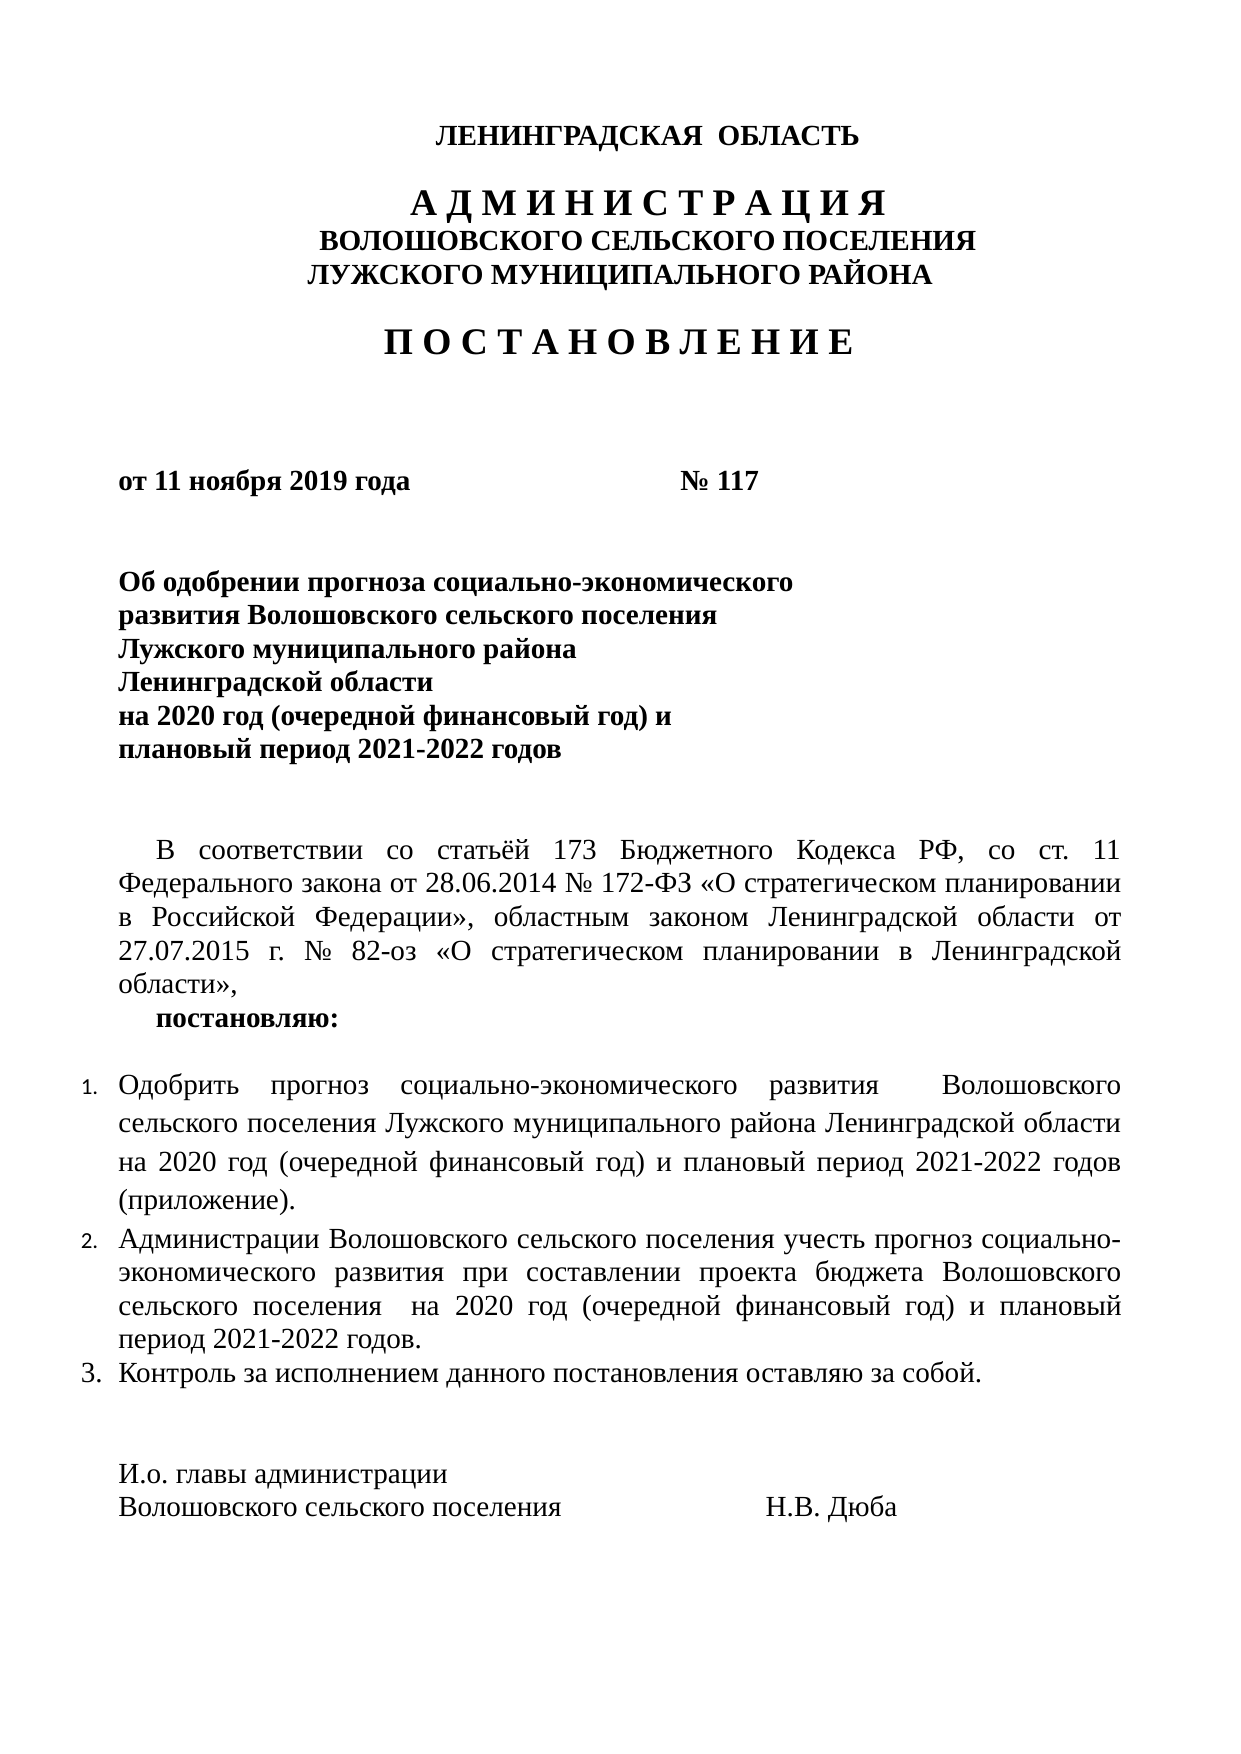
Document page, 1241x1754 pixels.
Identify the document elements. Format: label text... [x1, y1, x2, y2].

text развития Волошовского сельского поселения [118, 597, 1122, 631]
text Лужского муниципального района [118, 631, 1122, 664]
text Ленинградской области [118, 664, 1122, 698]
text плановый период 2021-2022 годов [118, 731, 1122, 765]
subtitle от 11 ноября 2019 года № 117 [118, 463, 1122, 497]
list Контроль за исполнением данного постановления оставляю за собой. [81, 1355, 1122, 1389]
subtitle ВОЛОШОВСКОГО СЕЛЬСКОГО ПОСЕЛЕНИЯ [118, 223, 1177, 257]
text ЛУЖСКОГО МУНИЦИПАЛЬНОГО РАЙОНА [118, 257, 1122, 291]
text ЛЕНИНГРАДСКАЯ ОБЛАСТЬ [118, 118, 1177, 152]
list Одобрить прогноз социально-экономического развития Волошовского сельского поселения Лужского муниципального района Ленинградской области на 2020 год (очередной финансовый год) и плановый период 2021-2022 годов (приложение). [81, 1067, 1122, 1216]
text В соответствии со статьёй 173 Бюджетного Кодекса РФ, со ст. 11 Федерального закона от 28.06.2014 № 172-ФЗ «О стратегическом планировании в Российской Федерации», областным законом Ленинградской области от 27.07.2015 г. № 82-оз «О стратегическом планировании в Ленинградской области», [118, 832, 1122, 1000]
text Об одобрении прогноза социально-экономического [118, 564, 1122, 597]
text И.о. главы администрации [118, 1456, 1122, 1489]
text постановляю: [118, 1000, 1122, 1033]
subtitle П О С Т А Н О В Л Е Н И Е [118, 319, 1177, 362]
list Администрации Волошовского сельского поселения учесть прогноз социально-экономического развития при составлении проекта бюджета Волошовского сельского поселения на 2020 год (очередной финансовый год) и плановый период 2021-2022 годов. [81, 1221, 1122, 1355]
text на 2020 год (очередной финансовый год) и [118, 698, 1122, 731]
subtitle А Д М И Н И С Т Р А Ц И Я [118, 180, 1177, 223]
text Волошовского сельского поселения Н.В. Дюба [118, 1489, 1122, 1523]
